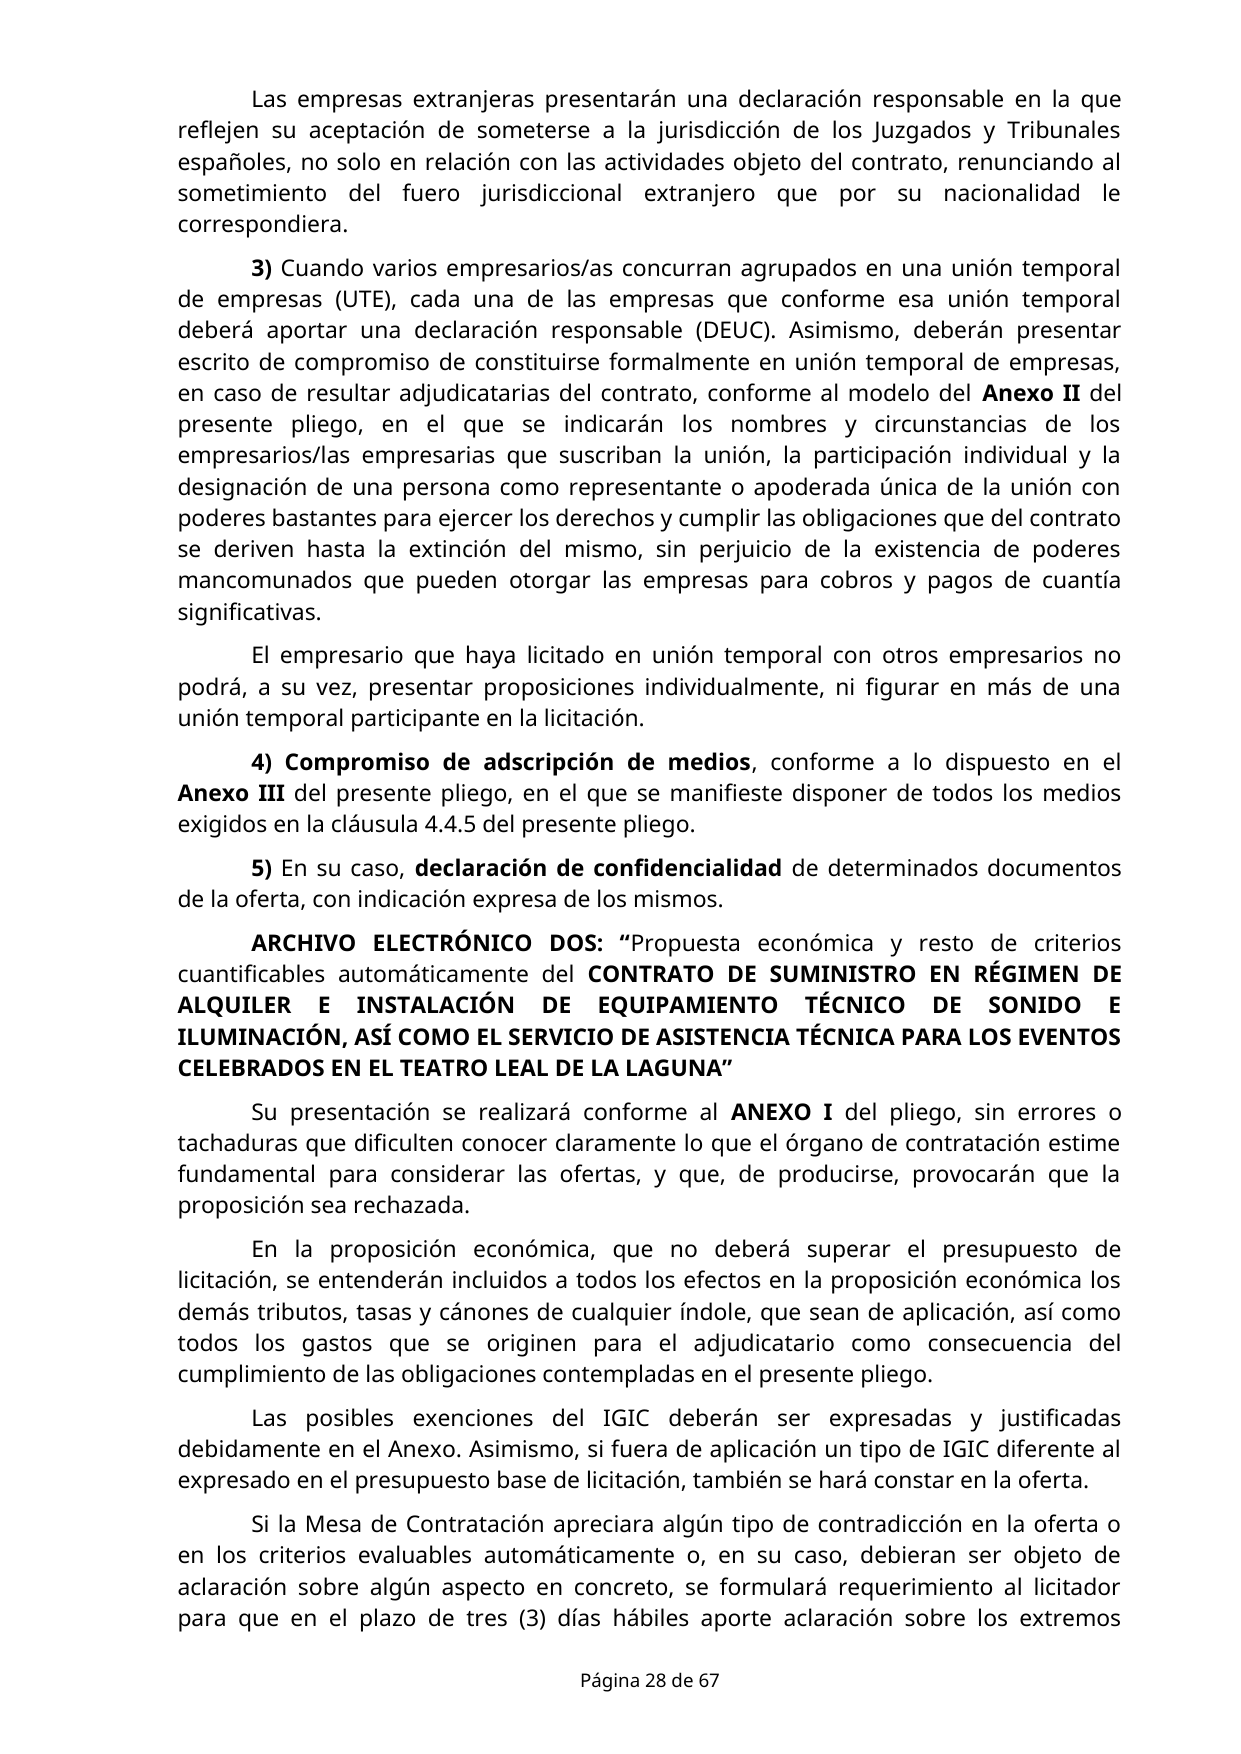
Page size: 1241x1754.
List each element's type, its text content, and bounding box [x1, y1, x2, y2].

text El empresario que haya licitado en unión temporal con otros empresarios no podrá, a su vez, presentar proposiciones individualmente, ni figurar en más de una unión temporal participante en la licitación. [177, 639, 1122, 733]
text 4) Compromiso de adscripción de medios, conforme a lo dispuesto en el Anexo III del presente pliego, en el que se manifieste disponer de todos los medios exigidos en la cláusula 4.4.5 del presente pliego. [177, 746, 1122, 839]
text 5) En su caso, declaración de confidencialidad de determinados documentos de la oferta, con indicación expresa de los mismos. [177, 852, 1122, 914]
text Las posibles exenciones del IGIC deberán ser expresadas y justificadas debidamente en el Anexo. Asimismo, si fuera de aplicación un tipo de IGIC diferente al expresado en el presupuesto base de licitación, también se hará constar en la oferta. [177, 1402, 1122, 1496]
text Si la Mesa de Contratación apreciara algún tipo de contradicción en la oferta o en los criterios evaluables automáticamente o, en su caso, debieran ser objeto de aclaración sobre algún aspecto en concreto, se formulará requerimiento al licitador para que en el plazo de tres (3) días hábiles aporte aclaración sobre los extremos [177, 1508, 1122, 1633]
text 3) Cuando varios empresarios/as concurran agrupados en una unión temporal de empresas (UTE), cada una de las empresas que conforme esa unión temporal deberá aportar una declaración responsable (DEUC). Asimismo, deberán presentar escrito de compromiso de constituirse formalmente en unión temporal de empresas, en caso de resultar adjudicatarias del contrato, conforme al modelo del Anexo II del presente pliego, en el que se indicarán los nombres y circunstancias de los empresarios/las empresarias que suscriban la unión, la participación individual y la designación de una persona como representante o apoderada única de la unión con poderes bastantes para ejercer los derechos y cumplir las obligaciones que del contrato se deriven hasta la extinción del mismo, sin perjuicio de la existencia de poderes mancomunados que pueden otorgar las empresas para cobros y pagos de cuantía significativas. [177, 252, 1122, 627]
text En la proposición económica, que no deberá superar el presupuesto de licitación, se entenderán incluidos a todos los efectos en la proposición económica los demás tributos, tasas y cánones de cualquier índole, que sean de aplicación, así como todos los gastos que se originen para el adjudicatario como consecuencia del cumplimiento de las obligaciones contempladas en el presente pliego. [177, 1233, 1122, 1389]
text ARCHIVO ELECTRÓNICO DOS: “Propuesta económica y resto de criterios cuantificables automáticamente del CONTRATO DE SUMINISTRO EN RÉGIMEN DE ALQUILER E INSTALACIÓN DE EQUIPAMIENTO TÉCNICO DE SONIDO E ILUMINACIÓN, ASÍ COMO EL SERVICIO DE ASISTENCIA TÉCNICA PARA LOS EVENTOS CELEBRADOS EN EL TEATRO LEAL DE LA LAGUNA” [177, 927, 1122, 1083]
text Su presentación se realizará conforme al ANEXO I del pliego, sin errores o tachaduras que dificulten conocer claramente lo que el órgano de contratación estime fundamental para considerar las ofertas, y que, de producirse, provocarán que la proposición sea rechazada. [177, 1096, 1122, 1221]
text Las empresas extranjeras presentarán una declaración responsable en la que reflejen su aceptación de someterse a la jurisdicción de los Juzgados y Tribunales españoles, no solo en relación con las actividades objeto del contrato, renunciando al sometimiento del fuero jurisdiccional extranjero que por su nacionalidad le correspondiera. [177, 83, 1122, 239]
